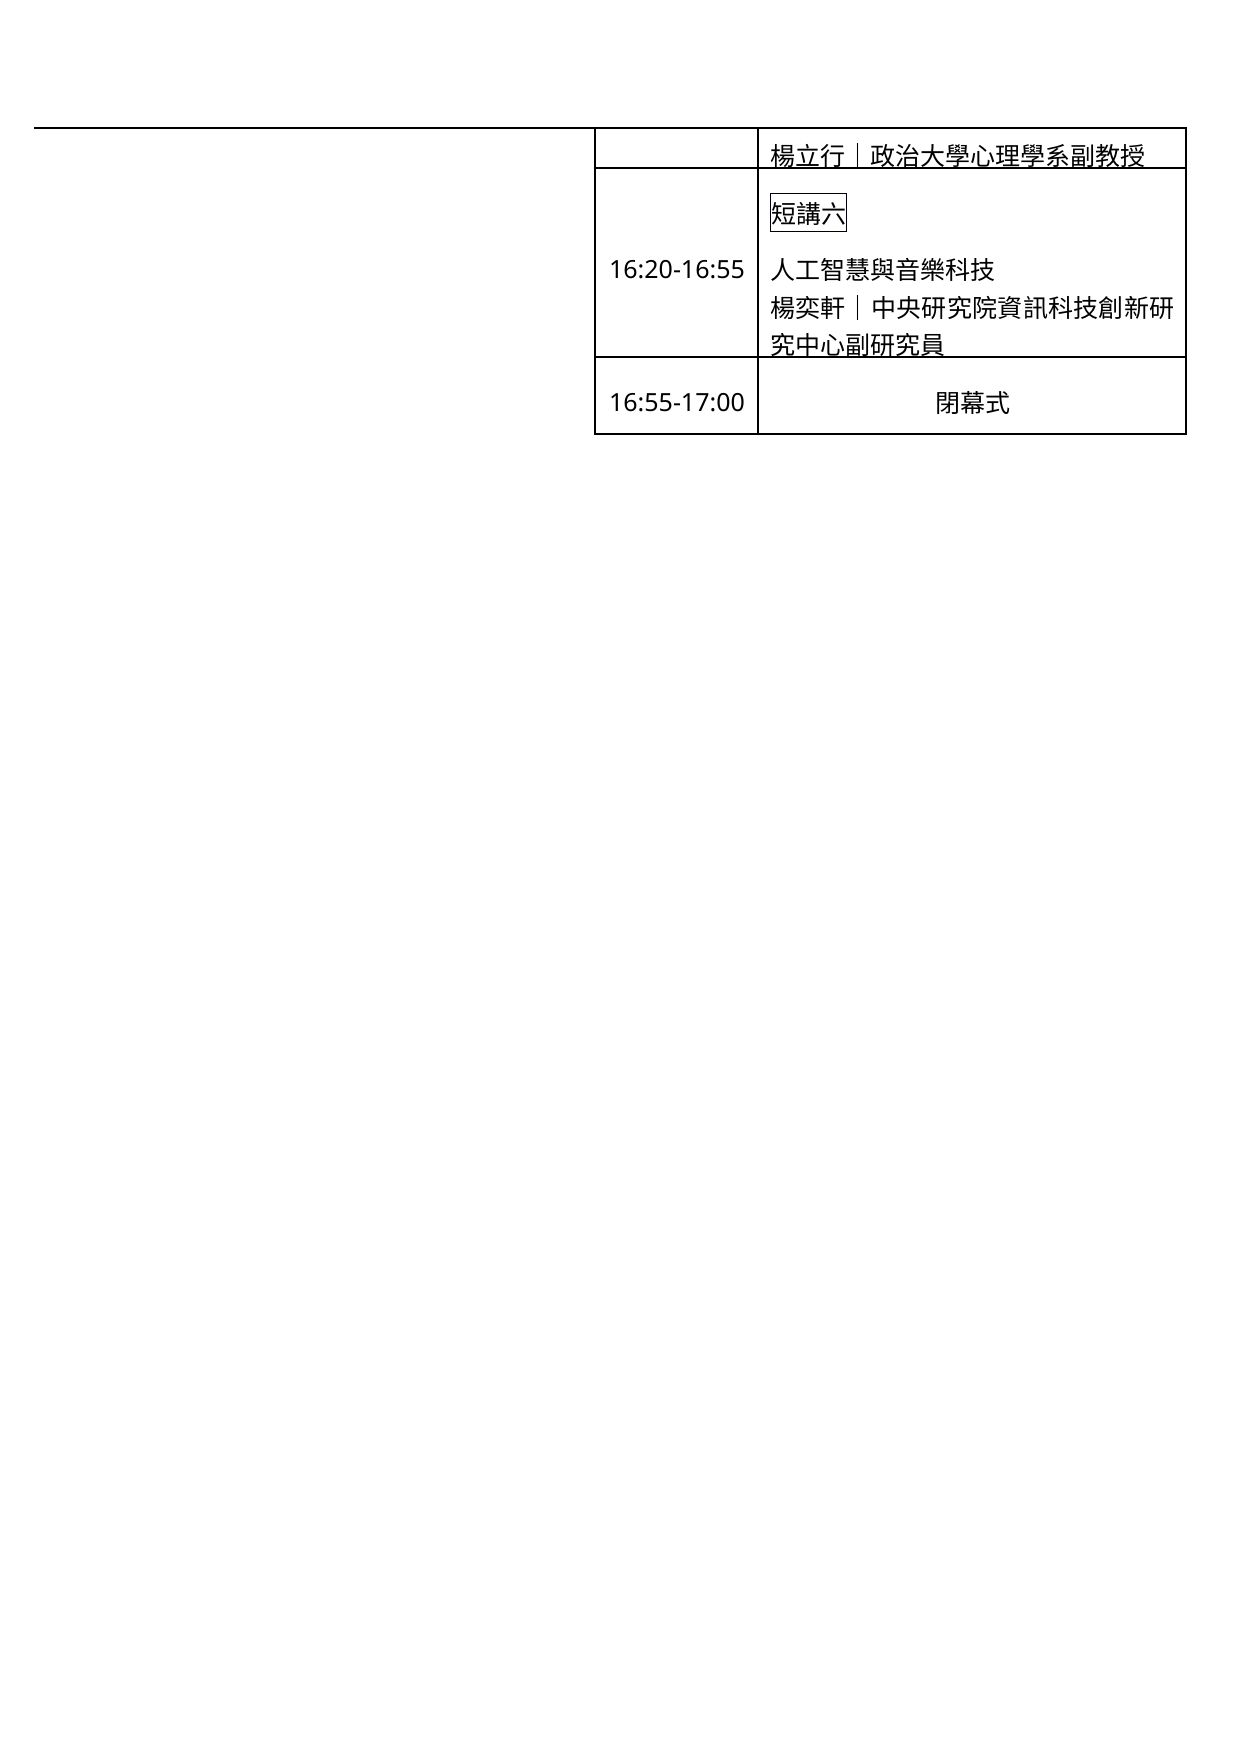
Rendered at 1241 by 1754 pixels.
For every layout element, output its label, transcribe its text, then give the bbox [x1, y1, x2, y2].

table_cell 16:55-17:00 [596, 358, 757, 433]
table_cell [34, 356, 176, 433]
table_cell 16:20-16:55 [596, 169, 757, 356]
table_cell [34, 167, 176, 356]
table_cell 閉幕式 [759, 358, 1185, 433]
table_cell [176, 356, 594, 433]
table_cell 楊立行｜政治大學心理學系副教授 [759, 129, 1185, 167]
table_cell [176, 167, 594, 356]
table_cell [34, 129, 176, 167]
table_cell [176, 129, 594, 167]
table_cell 短講六 人工智慧與音樂科技 楊奕軒｜中央研究院資訊科技創新研究中心副研究員 [759, 169, 1185, 356]
table_cell [596, 129, 757, 167]
